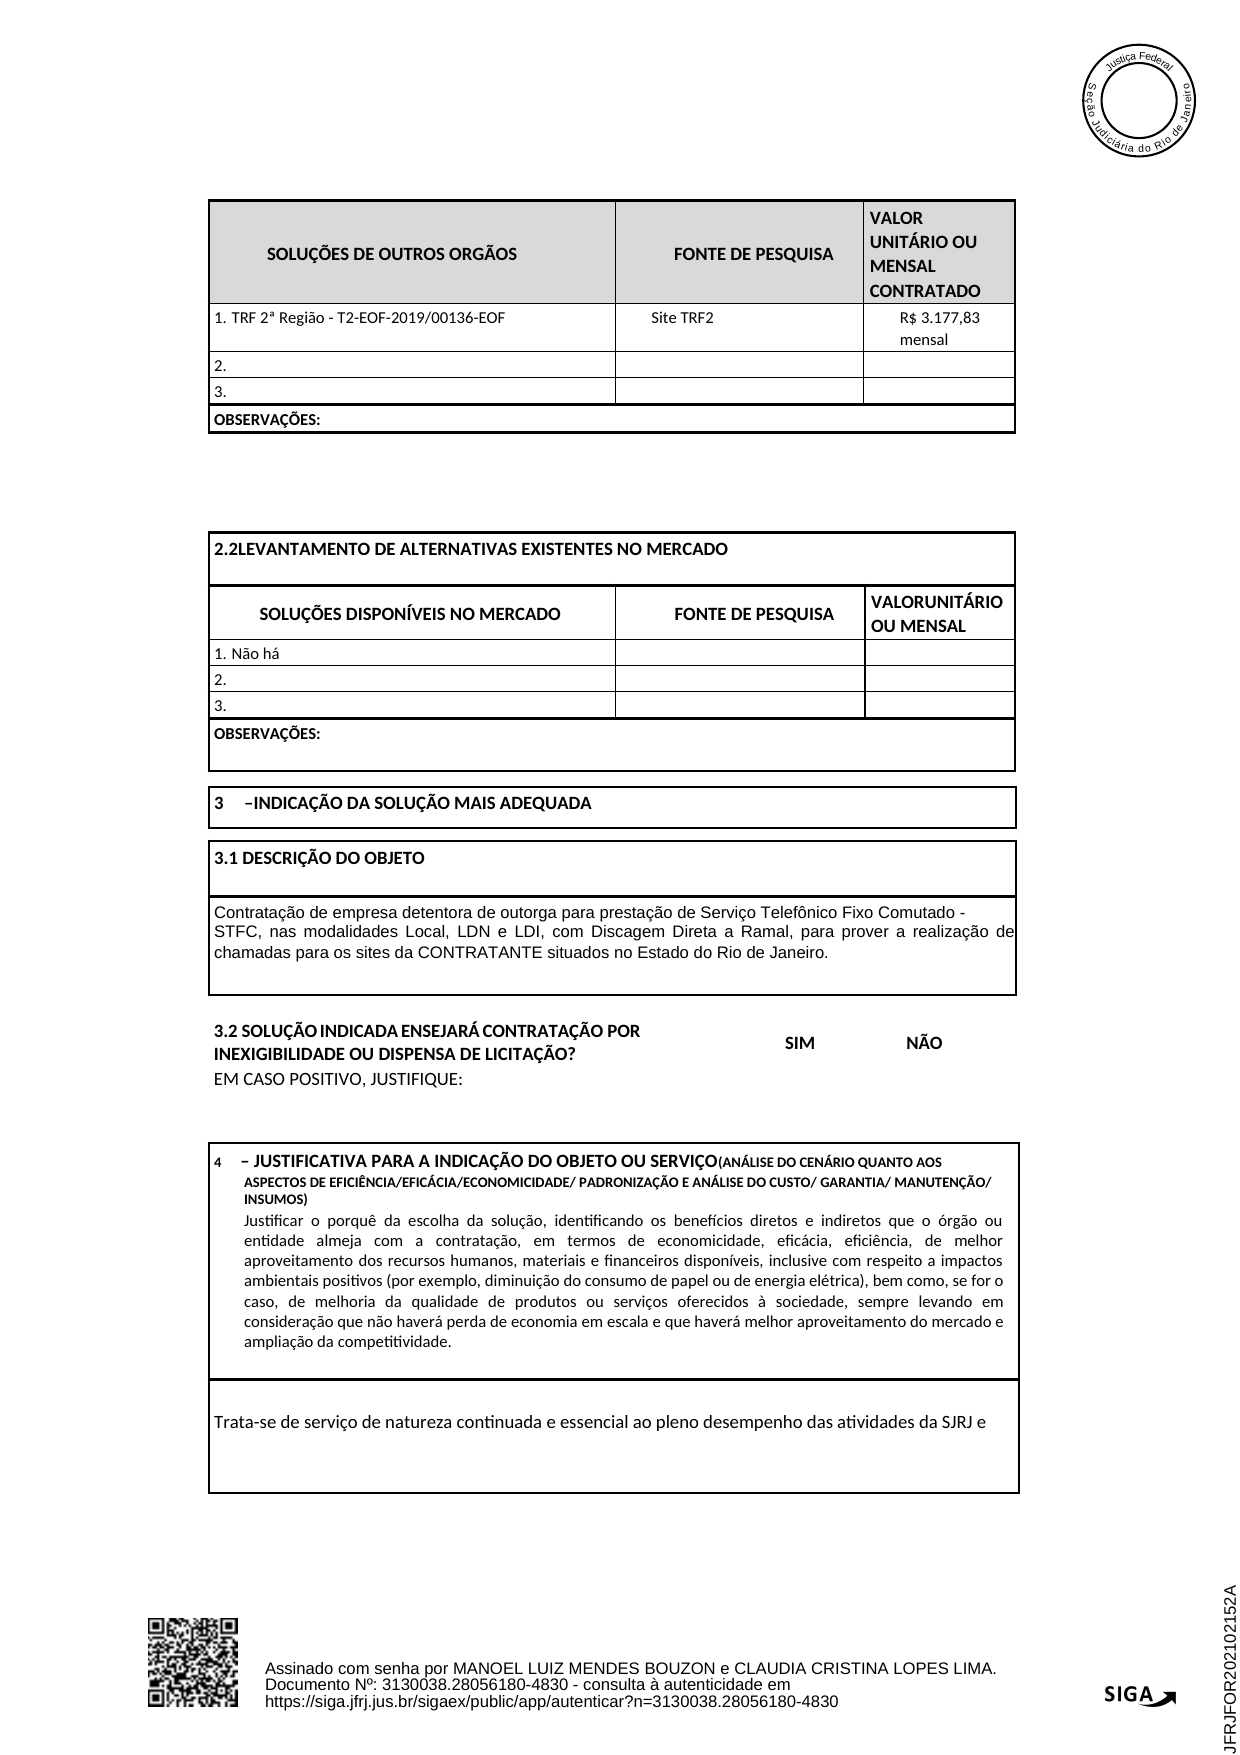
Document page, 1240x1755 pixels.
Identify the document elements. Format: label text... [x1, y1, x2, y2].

table_header 3 [210, 788, 244, 827]
table_cell Contratação de empresa detentora de outorga para prestação de Serviço Telefônico Fixo Comutado - STFC, nas modalidades Local, LDN e LDI, com Discagem Direta a Ramal, para prover a realização de chamadas para os sites da CONTRATANTE situados no Estado do Rio de Janeiro. [210, 898, 1015, 994]
table_cell OBSERVAÇÕES: [210, 406, 1014, 431]
table_header 4 – JUSTIFICATIVA PARA A INDICAÇÃO DO OBJETO OU SERVIÇO(ANÁLISE DO CENÁRIO QUANTO AOS ASPECTOS DE EFICIÊNCIA/EFICÁCIA/ECONOMICIDADE/ PADRONIZAÇÃO E ANÁLISE DO CUSTO/ GARANTIA/ MANUTENÇÃO/ INSUMOS) Justificar o porquê da escolha da solução, identificando os benefícios diretos e indiretos que o órgão ou entidade almeja com a contratação, em termos de economicidade, eficácia, eficiência, de melhor aproveitamento dos recursos humanos, materiais e financeiros disponíveis, inclusive com respeito a impactos ambientais positivos (por exemplo, diminuição do consumo de papel ou de energia elétrica), bem como, se for o caso, de melhoria da qualidade de produtos ou serviços oferecidos à sociedade, sempre levando em consideração que não haverá perda de economia em escala e que haverá melhor aproveitamento do mercado e ampliação da competitividade. [210, 1144, 1018, 1378]
table_cell Trata-se de serviço de natureza continuada e essencial ao pleno desempenho das atividades da SJRJ e [210, 1381, 1018, 1492]
table_cell [866, 640, 1014, 665]
table_cell 3. [210, 378, 615, 403]
table_cell VALORUNITÁRIO OU MENSAL [866, 587, 1014, 639]
table_cell OBSERVAÇÕES: [210, 720, 865, 770]
table_cell 2. [210, 666, 615, 691]
table_header 2.2LEVANTAMENTO DE ALTERNATIVAS EXISTENTES NO MERCADO [210, 534, 865, 583]
table_cell [864, 352, 1014, 377]
table_header 3.1 DESCRIÇÃO DO OBJETO [210, 842, 1015, 895]
table_cell R$ 3.177,83 mensal [864, 304, 1014, 351]
table_cell [616, 640, 864, 665]
table_cell Site TRF2 [616, 304, 863, 351]
table_cell [866, 666, 1014, 691]
table_cell VALOR UNITÁRIO OU MENSAL CONTRATADO [864, 202, 1014, 303]
table_cell [616, 666, 864, 691]
table_cell SOLUÇÕES DE OUTROS ORGÃOS [210, 202, 615, 303]
table_cell [866, 692, 1014, 717]
table_cell [616, 352, 863, 377]
table_header [865, 534, 1014, 583]
table_cell FONTE DE PESQUISA [616, 202, 863, 303]
table_header –INDICAÇÃO DA SOLUÇÃO MAIS ADEQUADA [244, 788, 1015, 827]
table_cell [616, 692, 864, 717]
table_cell FONTE DE PESQUISA [616, 587, 864, 639]
table_cell [864, 378, 1014, 403]
table_cell 2. [210, 352, 615, 377]
table_cell [616, 378, 863, 403]
table_cell [865, 720, 1014, 770]
table_cell 1. TRF 2ª Região - T2-EOF-2019/00136-EOF [210, 304, 615, 351]
table_cell 3. [210, 692, 615, 717]
table_cell 1. Não há [210, 640, 615, 665]
table_cell SOLUÇÕES DISPONÍVEIS NO MERCADO [210, 587, 615, 639]
